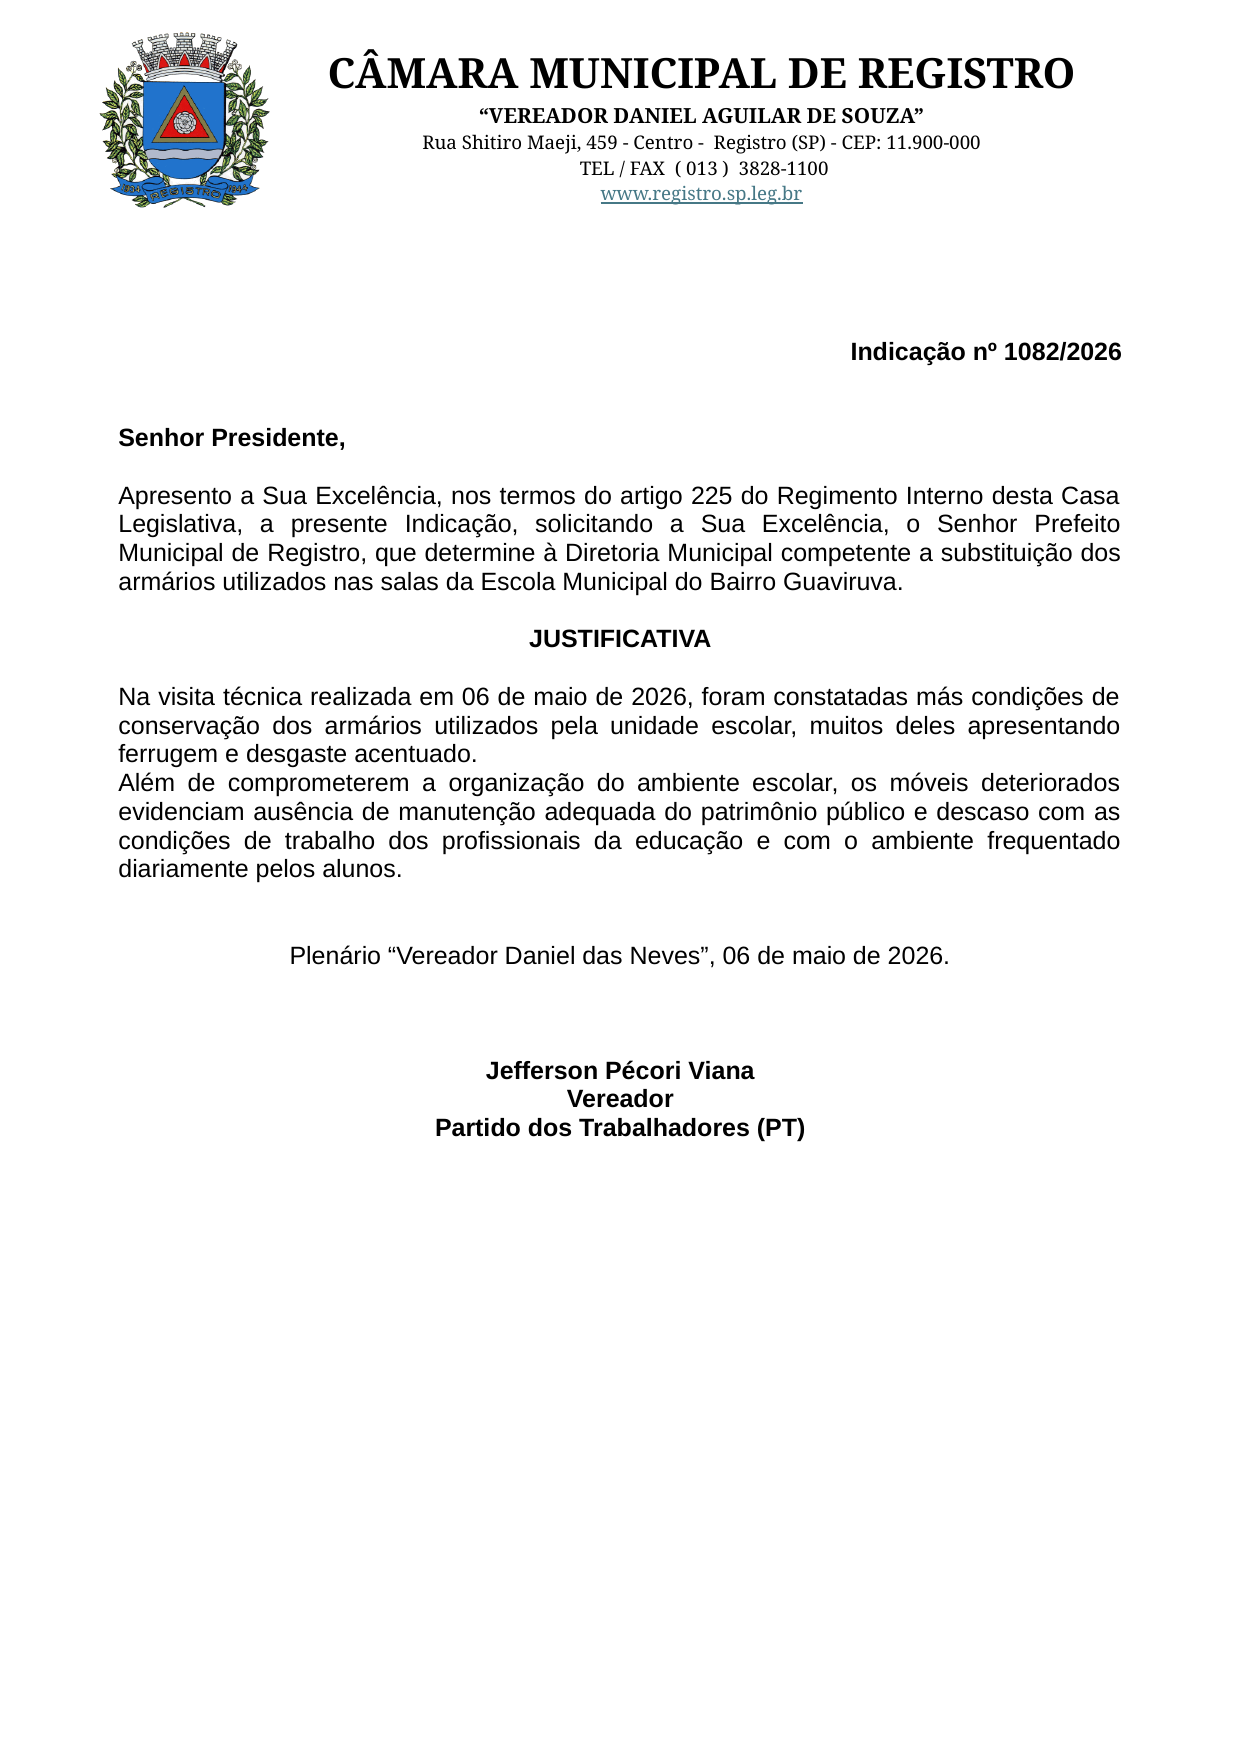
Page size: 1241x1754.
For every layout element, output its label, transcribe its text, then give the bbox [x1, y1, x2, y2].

text Partido dos Trabalhadores (PT) [118, 1113, 1122, 1142]
text Apresento a Sua Excelência, nos termos do artigo 225 do Regimento Interno desta Casa Legislativa, a presente Indicação, solicitando a Sua Excelência, o Senhor Prefeito Municipal de Registro, que determine à Diretoria Municipal competente a substituição dos armários utilizados nas salas da Escola Municipal do Bairro Guaviruva. [118, 481, 1122, 596]
text Senhor Presidente, [118, 423, 1122, 452]
text Além de comprometerem a organização do ambiente escolar, os móveis deteriorados evidenciam ausência de manutenção adequada do patrimônio público e descaso com as condições de trabalho dos profissionais da educação e com o ambiente frequentado diariamente pelos alunos. [118, 768, 1122, 883]
text Vereador [118, 1084, 1122, 1113]
text Jefferson Pécori Viana [118, 1056, 1122, 1084]
text Na visita técnica realizada em 06 de maio de 2026, foram constatadas más condições de conservação dos armários utilizados pela unidade escolar, muitos deles apresentando ferrugem e desgaste acentuado. [118, 682, 1122, 768]
text JUSTIFICATIVA [118, 624, 1122, 653]
text Indicação nº 1082/2026 [118, 337, 1122, 366]
text Plenário “Vereador Daniel das Neves”, 06 de maio de 2026. [118, 941, 1122, 969]
picture [95, 26, 274, 213]
